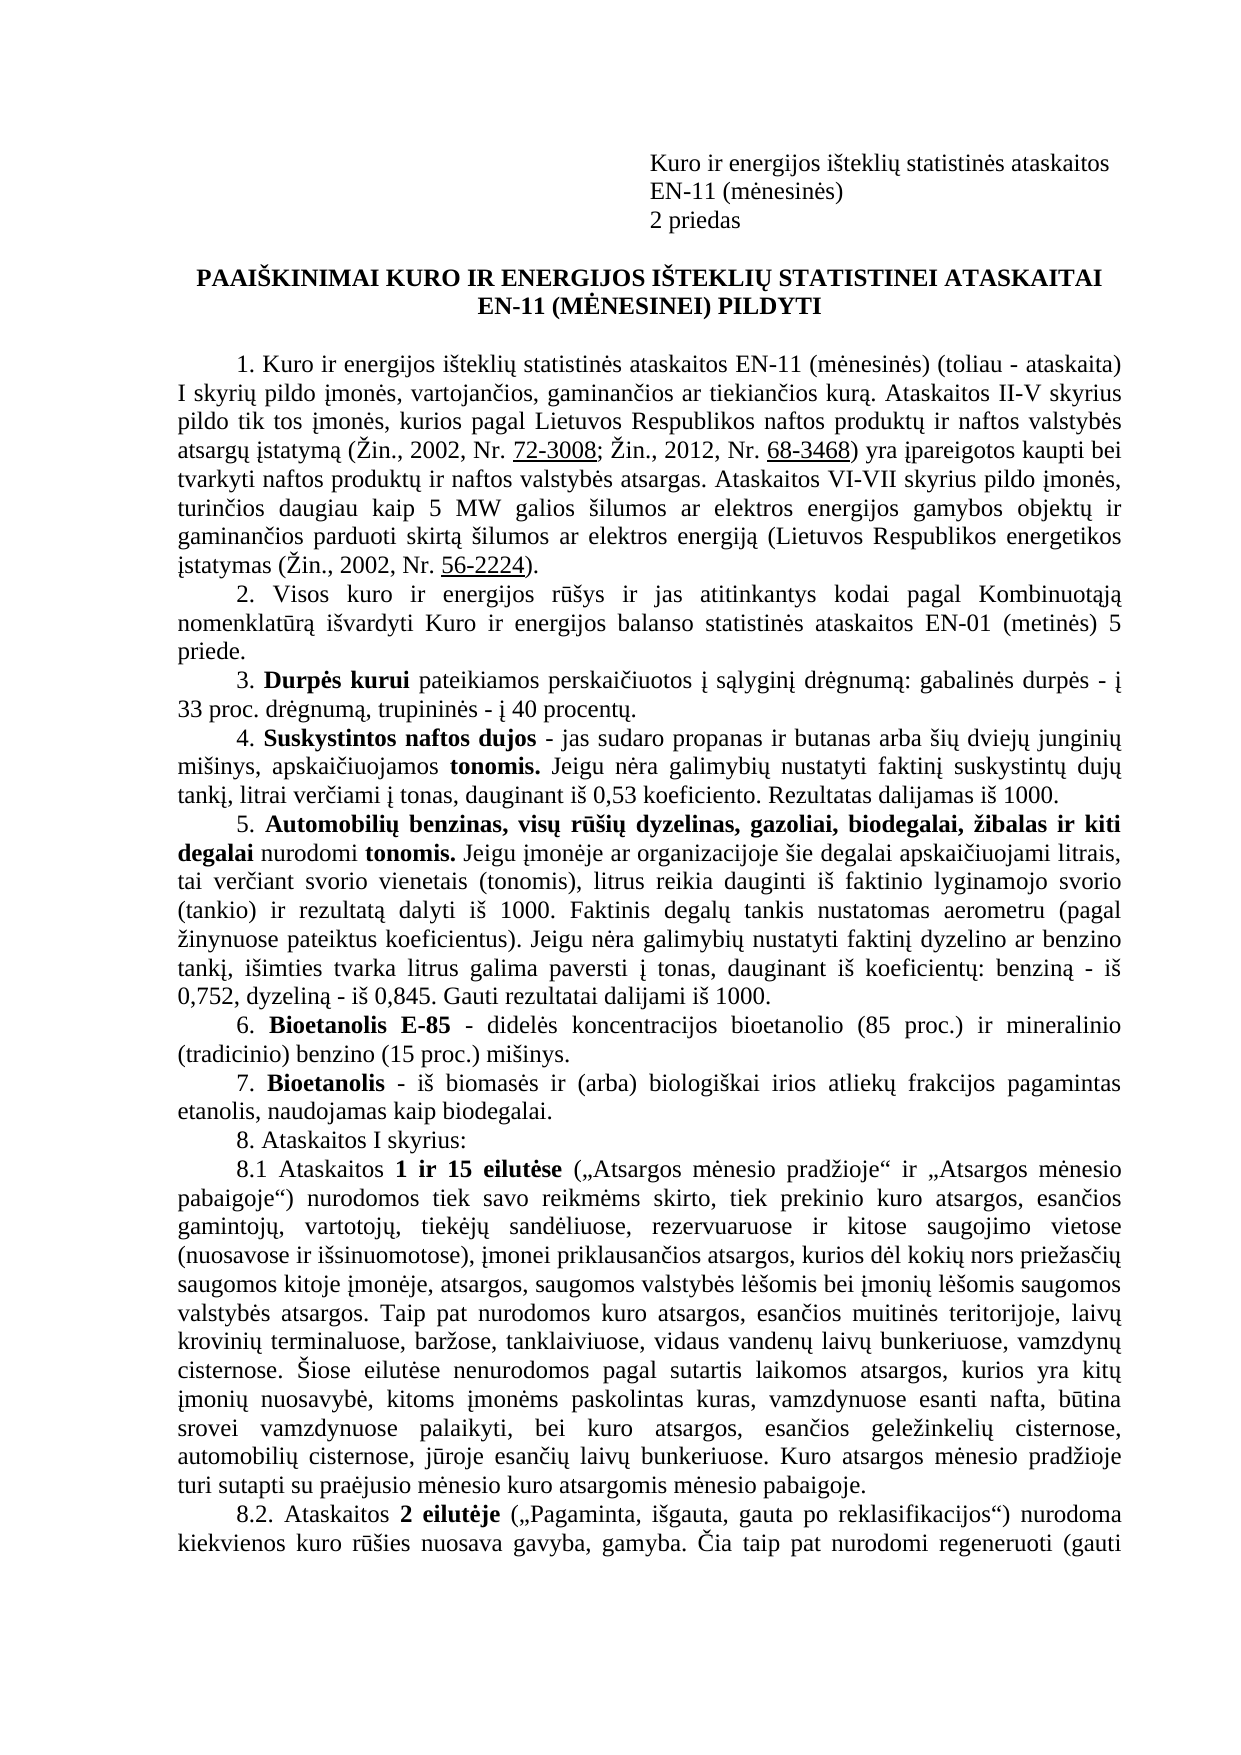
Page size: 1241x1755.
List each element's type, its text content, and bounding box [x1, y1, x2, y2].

text PAAIŠKINIMAI KURO IR ENERGIJOS IŠTEKLIŲ STATISTINEI ATASKAITAI EN-11 (MĖNESINEI) PILDYTI [177, 263, 1122, 320]
text 2 priedas [649, 205, 1122, 234]
text 8.2. Ataskaitos 2 eilutėje („Pagaminta, išgauta, gauta po reklasifikacijos“) nurodoma kiekvienos kuro rūšies nuosava gavyba, gamyba. Čia taip pat nurodomi regeneruoti (gauti [177, 1499, 1122, 1556]
text 5. Automobilių benzinas, visų rūšių dyzelinas, gazoliai, biodegalai, žibalas ir kiti degalai nurodomi tonomis. Jeigu įmonėje ar organizacijoje šie degalai apskaičiuojami litrais, tai verčiant svorio vienetais (tonomis), litrus reikia dauginti iš faktinio lyginamojo svorio (tankio) ir rezultatą dalyti iš 1000. Faktinis degalų tankis nustatomas aerometru (pagal žinynuose pateiktus koeficientus). Jeigu nėra galimybių nustatyti faktinį dyzelino ar benzino tankį, išimties tvarka litrus galima paversti į tonas, dauginant iš koeficientų: benziną - iš 0,752, dyzeliną - iš 0,845. Gauti rezultatai dalijami iš 1000. [177, 809, 1122, 1010]
text Kuro ir energijos išteklių statistinės ataskaitos [649, 148, 1122, 176]
text 8.1 Ataskaitos 1 ir 15 eilutėse („Atsargos mėnesio pradžioje“ ir „Atsargos mėnesio pabaigoje“) nurodomos tiek savo reikmėms skirto, tiek prekinio kuro atsargos, esančios gamintojų, vartotojų, tiekėjų sandėliuose, rezervuaruose ir kitose saugojimo vietose (nuosavose ir išsinuomotose), įmonei priklausančios atsargos, kurios dėl kokių nors priežasčių saugomos kitoje įmonėje, atsargos, saugomos valstybės lėšomis bei įmonių lėšomis saugomos valstybės atsargos. Taip pat nurodomos kuro atsargos, esančios muitinės teritorijoje, laivų krovinių terminaluose, baržose, tanklaiviuose, vidaus vandenų laivų bunkeriuose, vamzdynų cisternose. Šiose eilutėse nenurodomos pagal sutartis laikomos atsargos, kurios yra kitų įmonių nuosavybė, kitoms įmonėms paskolintas kuras, vamzdynuose esanti nafta, būtina srovei vamzdynuose palaikyti, bei kuro atsargos, esančios geležinkelių cisternose, automobilių cisternose, jūroje esančių laivų bunkeriuose. Kuro atsargos mėnesio pradžioje turi sutapti su praėjusio mėnesio kuro atsargomis mėnesio pabaigoje. [177, 1154, 1122, 1499]
text EN-11 (mėnesinės) [649, 176, 1122, 205]
text 2. Visos kuro ir energijos rūšys ir jas atitinkantys kodai pagal Kombinuotąją nomenklatūrą išvardyti Kuro ir energijos balanso statistinės ataskaitos EN-01 (metinės) 5 priede. [177, 579, 1122, 665]
text 8. Ataskaitos I skyrius: [177, 1125, 1122, 1154]
text 7. Bioetanolis - iš biomasės ir (arba) biologiškai irios atliekų frakcijos pagamintas etanolis, naudojamas kaip biodegalai. [177, 1068, 1122, 1125]
text 1. Kuro ir energijos išteklių statistinės ataskaitos EN-11 (mėnesinės) (toliau - ataskaita) I skyrių pildo įmonės, vartojančios, gaminančios ar tiekiančios kurą. Ataskaitos II-V skyrius pildo tik tos įmonės, kurios pagal Lietuvos Respublikos naftos produktų ir naftos valstybės atsargų įstatymą (Žin., 2002, Nr. 72-3008; Žin., 2012, Nr. 68-3468) yra įpareigotos kaupti bei tvarkyti naftos produktų ir naftos valstybės atsargas. Ataskaitos VI-VII skyrius pildo įmonės, turinčios daugiau kaip 5 MW galios šilumos ar elektros energijos gamybos objektų ir gaminančios parduoti skirtą šilumos ar elektros energiją (Lietuvos Respublikos energetikos įstatymas (Žin., 2002, Nr. 56-2224). [177, 349, 1122, 579]
text 6. Bioetanolis E-85 - didelės koncentracijos bioetanolio (85 proc.) ir mineralinio (tradicinio) benzino (15 proc.) mišinys. [177, 1010, 1122, 1068]
text 3. Durpės kurui pateikiamos perskaičiuotos į sąlyginį drėgnumą: gabalinės durpės - į 33 proc. drėgnumą, trupininės - į 40 procentų. [177, 665, 1122, 723]
text 4. Suskystintos naftos dujos - jas sudaro propanas ir butanas arba šių dviejų junginių mišinys, apskaičiuojamos tonomis. Jeigu nėra galimybių nustatyti faktinį suskystintų dujų tankį, litrai verčiami į tonas, dauginant iš 0,53 koeficiento. Rezultatas dalijamas iš 1000. [177, 723, 1122, 809]
